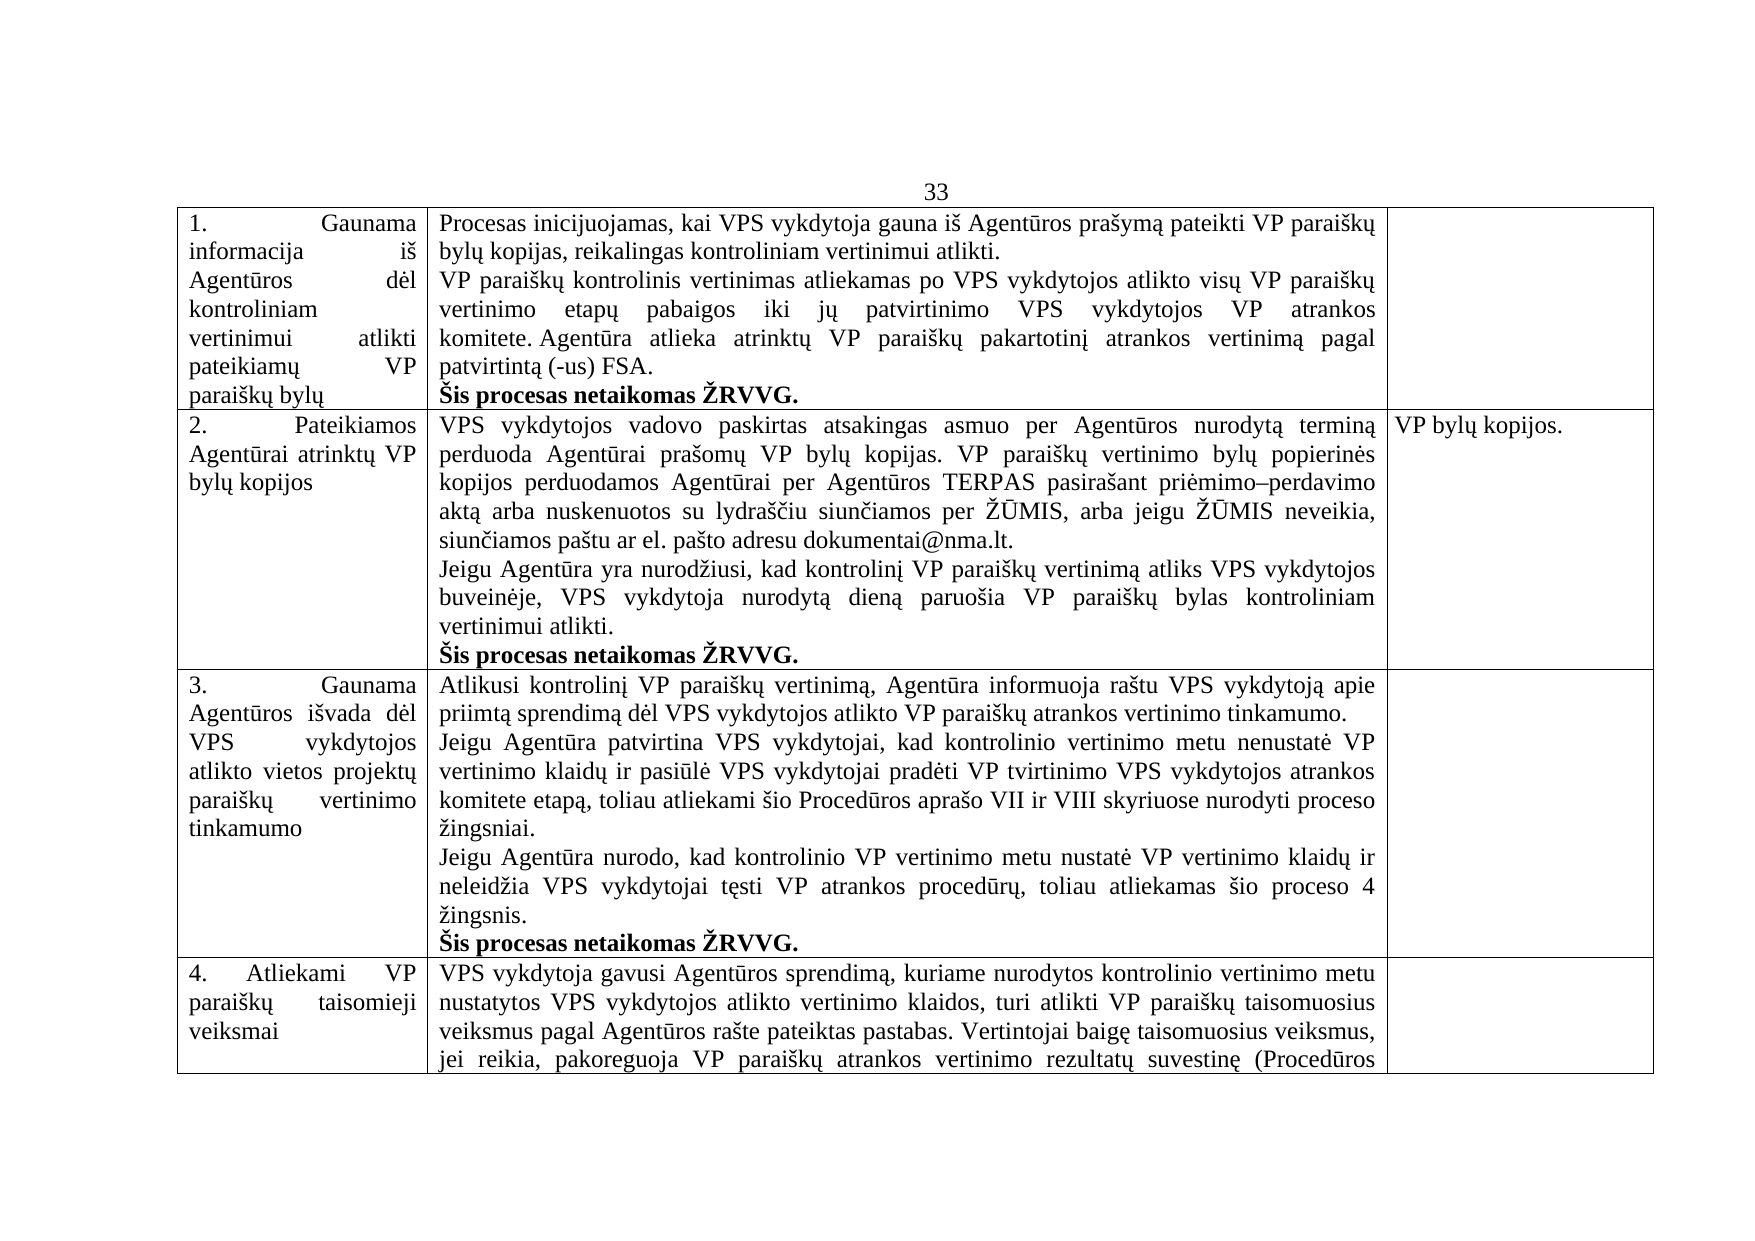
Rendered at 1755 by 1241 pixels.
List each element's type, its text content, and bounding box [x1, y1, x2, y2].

table_cell Atlikusi kontrolinį VP paraiškų vertinimą, Agentūra informuoja raštu VPS vykdytoją apie priimtą sprendimą dėl VPS vykdytojos atlikto VP paraiškų atrankos vertinimo tinkamumo. Jeigu Agentūra patvirtina VPS vykdytojai, kad kontrolinio vertinimo metu nenustatė VP vertinimo klaidų ir pasiūlė VPS vykdytojai pradėti VP tvirtinimo VPS vykdytojos atrankos komitete etapą, toliau atliekami šio Procedūros aprašo VII ir VIII skyriuose nurodyti proceso žingsniai. Jeigu Agentūra nurodo, kad kontrolinio VP vertinimo metu nustatė VP vertinimo klaidų ir neleidžia VPS vykdytojai tęsti VP atrankos procedūrų, toliau atliekamas šio proceso 4 žingsnis. Šis procesas netaikomas ŽRVVG. [428, 670, 1387, 957]
table_cell [1388, 670, 1653, 957]
table_cell 4. Atliekami VP paraiškų taisomieji veiksmai [178, 958, 427, 1073]
table_cell [1388, 208, 1653, 409]
table_cell 2. Pateikiamos Agentūrai atrinktų VP bylų kopijos [178, 410, 427, 669]
table_cell [1388, 958, 1653, 1073]
table_cell 3. Gaunama Agentūros išvada dėl VPS vykdytojos atlikto vietos projektų paraiškų vertinimo tinkamumo [178, 670, 427, 957]
table_cell VPS vykdytojos vadovo paskirtas atsakingas asmuo per Agentūros nurodytą terminą perduoda Agentūrai prašomų VP bylų kopijas. VP paraiškų vertinimo bylų popierinės kopijos perduodamos Agentūrai per Agentūros TERPAS pasirašant priėmimo–perdavimo aktą arba nuskenuotos su lydraščiu siunčiamos per ŽŪMIS, arba jeigu ŽŪMIS neveikia, siunčiamos paštu ar el. pašto adresu dokumentai@nma.lt. Jeigu Agentūra yra nurodžiusi, kad kontrolinį VP paraiškų vertinimą atliks VPS vykdytojos buveinėje, VPS vykdytoja nurodytą dieną paruošia VP paraiškų bylas kontroliniam vertinimui atlikti. Šis procesas netaikomas ŽRVVG. [428, 410, 1387, 669]
table_cell Procesas inicijuojamas, kai VPS vykdytoja gauna iš Agentūros prašymą pateikti VP paraiškų bylų kopijas, reikalingas kontroliniam vertinimui atlikti. VP paraiškų kontrolinis vertinimas atliekamas po VPS vykdytojos atlikto visų VP paraiškų vertinimo etapų pabaigos iki jų patvirtinimo VPS vykdytojos VP atrankos komitete. Agentūra atlieka atrinktų VP paraiškų pakartotinį atrankos vertinimą pagal patvirtintą (-us) FSA. Šis procesas netaikomas ŽRVVG. [428, 208, 1387, 409]
table_cell VPS vykdytoja gavusi Agentūros sprendimą, kuriame nurodytos kontrolinio vertinimo metu nustatytos VPS vykdytojos atlikto vertinimo klaidos, turi atlikti VP paraiškų taisomuosius veiksmus pagal Agentūros rašte pateiktas pastabas. Vertintojai baigę taisomuosius veiksmus, jei reikia, pakoreguoja VP paraiškų atrankos vertinimo rezultatų suvestinę (Procedūros [428, 958, 1387, 1073]
table_cell 1. Gaunama informacija iš Agentūros dėl kontroliniam vertinimui atlikti pateikiamų VP paraiškų bylų [178, 208, 427, 409]
table_cell VP bylų kopijos. [1388, 410, 1653, 669]
